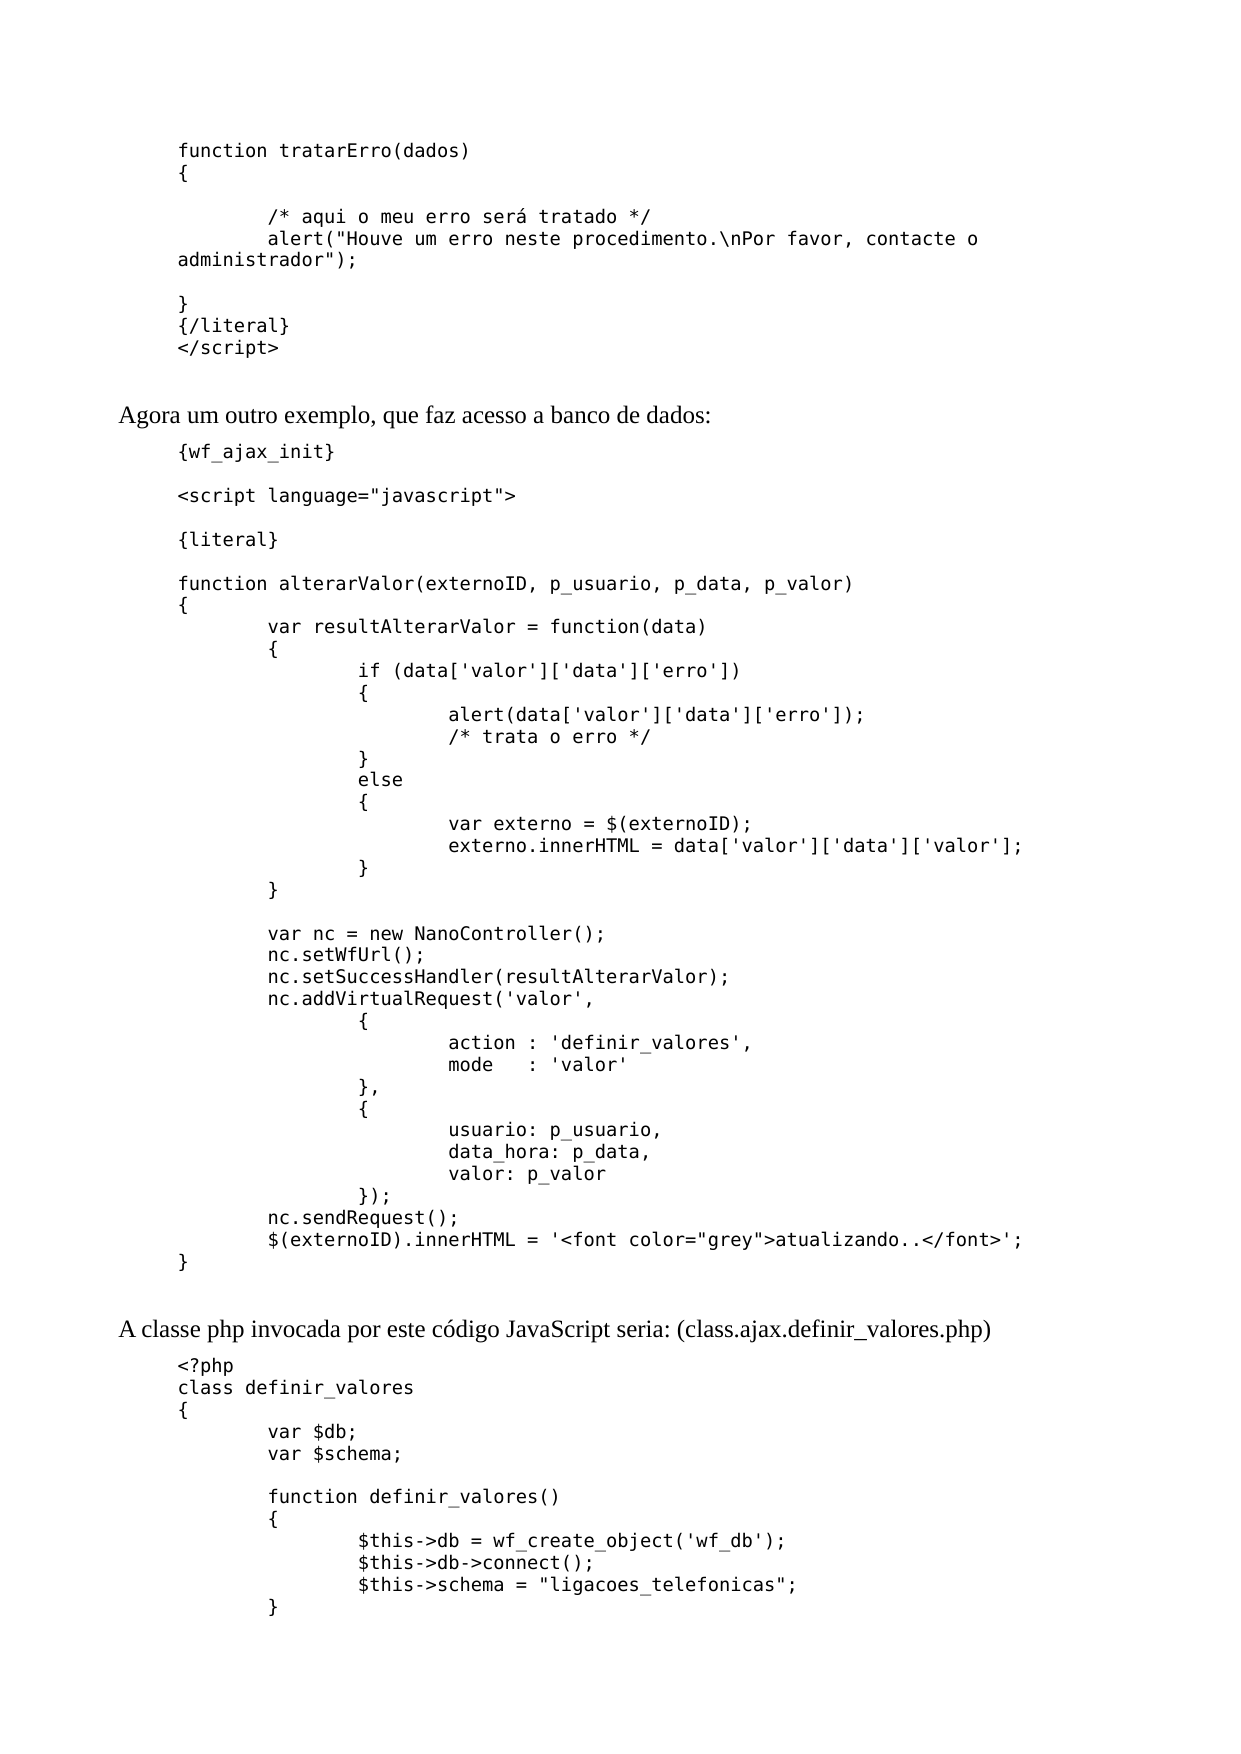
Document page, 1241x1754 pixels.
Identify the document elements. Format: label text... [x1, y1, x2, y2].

text function tratarErro(dados) { /* aqui o meu erro será tratado */ alert("Houve um erro neste procedimento.\nPor favor, contacte o administrador"); } {/literal} </script> [177, 118, 1063, 359]
text Agora um outro exemplo, que faz acesso a banco de dados: [118, 400, 1122, 429]
text {wf_ajax_init} <script language="javascript"> {literal} function alterarValor(externoID, p_usuario, p_data, p_valor) { var resultAlterarValor = function(data) { if (data['valor']['data']['erro']) { alert(data['valor']['data']['erro']); /* trata o erro */ } else { var externo = $(externoID); externo.innerHTML = data['valor']['data']['valor']; } } var nc = new NanoController(); nc.setWfUrl(); nc.setSuccessHandler(resultAlterarValor); nc.addVirtualRequest('valor', { action : 'definir_valores', mode : 'valor' }, { usuario: p_usuario, data_hora: p_data, valor: p_valor }); nc.sendRequest(); $(externoID).innerHTML = '<font color="grey">atualizando..</font>'; } [177, 441, 1063, 1272]
text <?php class definir_valores { var $db; var $schema; function definir_valores() { $this->db = wf_create_object('wf_db'); $this->db->connect(); $this->schema = "ligacoes_telefonicas"; } [177, 1355, 1063, 1617]
text A classe php invocada por este código JavaScript seria: (class.ajax.definir_valores.php) [118, 1314, 1122, 1342]
